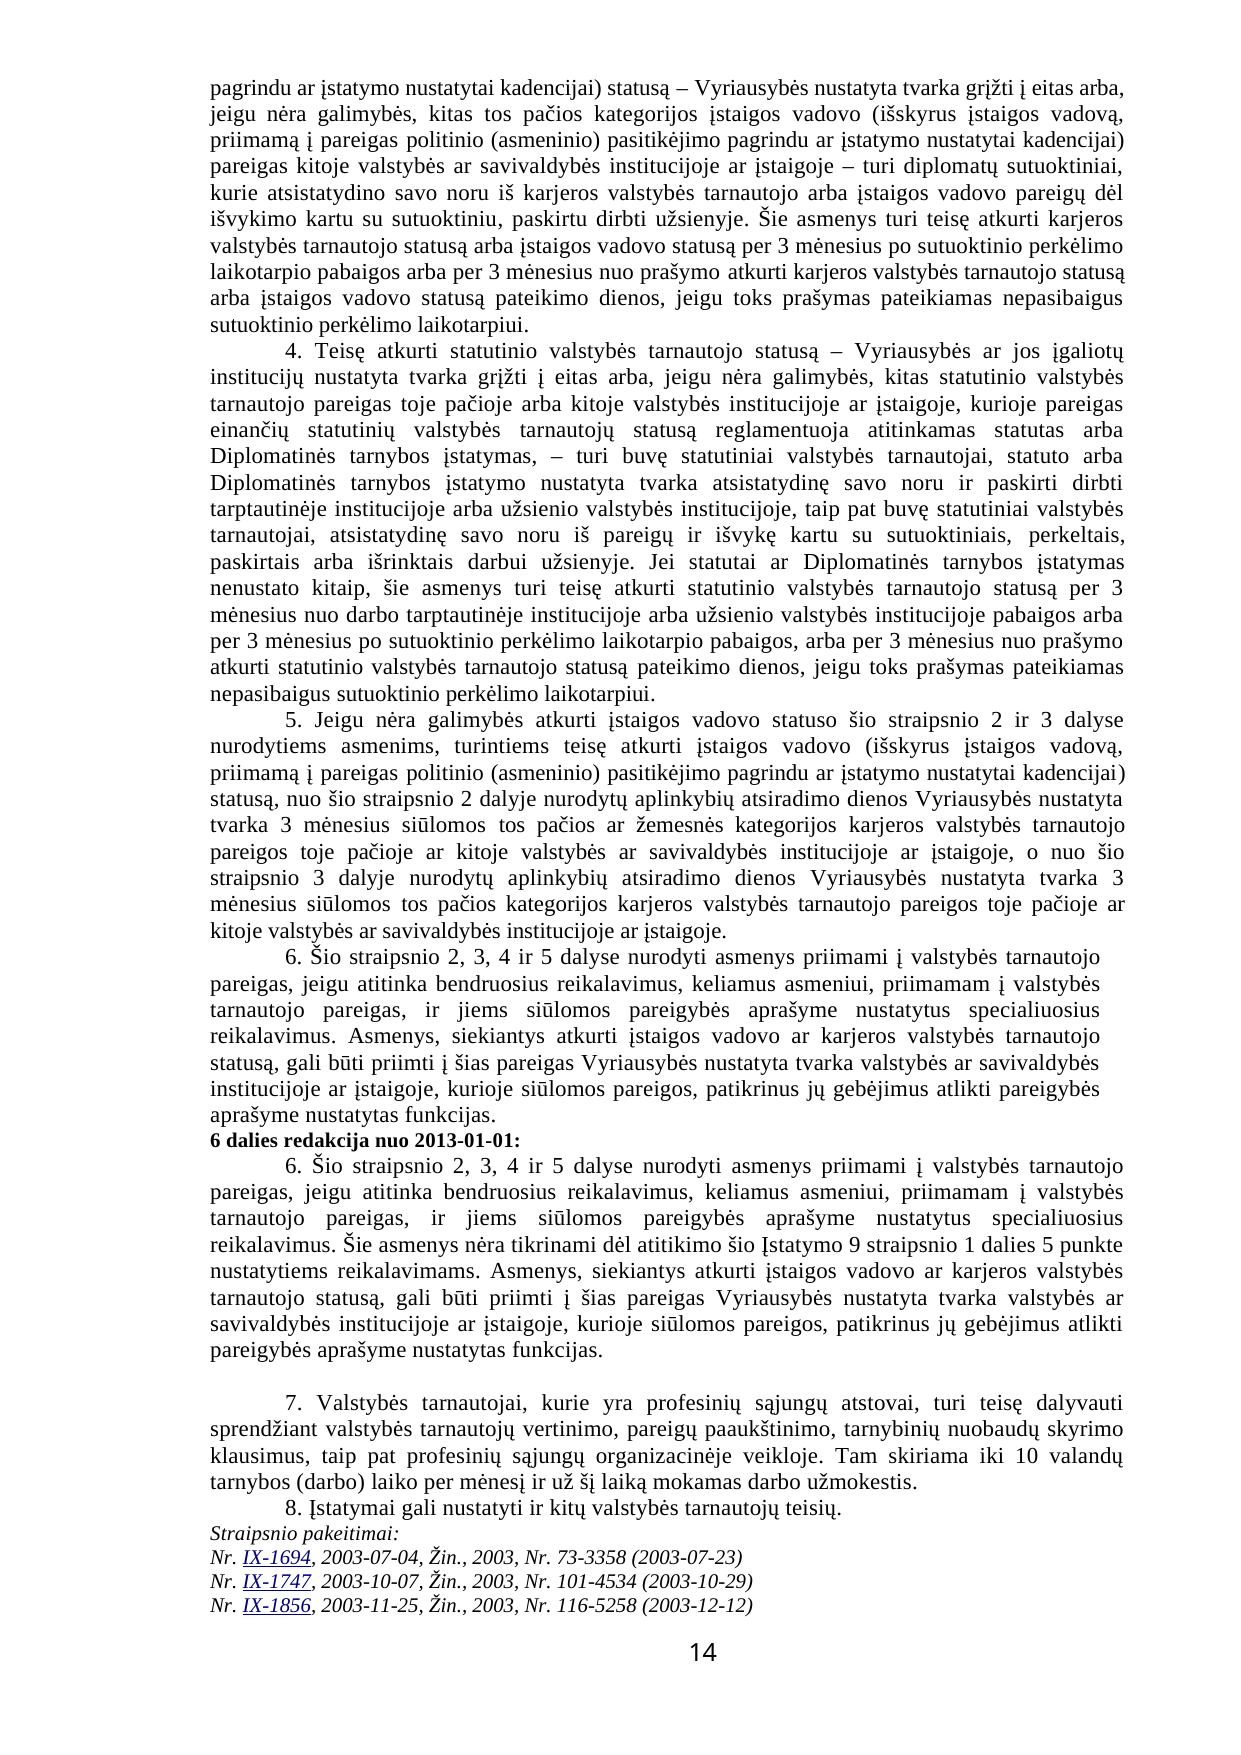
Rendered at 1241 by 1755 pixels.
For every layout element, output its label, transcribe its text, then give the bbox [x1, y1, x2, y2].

text 6. Šio straipsnio 2, 3, 4 ir 5 dalyse nurodyti asmenys priimami į valstybės tarnautojo pareigas, jeigu atitinka bendruosius reikalavimus, keliamus asmeniui, priimamam į valstybės tarnautojo pareigas, ir jiems siūlomos pareigybės aprašyme nustatytus specialiuosius reikalavimus. Asmenys, siekiantys atkurti įstaigos vadovo ar karjeros valstybės tarnautojo statusą, gali būti priimti į šias pareigas Vyriausybės nustatyta tvarka valstybės ar savivaldybės institucijoje ar įstaigoje, kurioje siūlomos pareigos, patikrinus jų gebėjimus atlikti pareigybės aprašyme nustatytas funkcijas. [210, 943, 1102, 1128]
text pagrindu ar įstatymo nustatytai kadencijai) statusą – Vyriausybės nustatyta tvarka grįžti į eitas arba, jeigu nėra galimybės, kitas tos pačios kategorijos įstaigos vadovo (išskyrus įstaigos vadovą, priimamą į pareigas politinio (asmeninio) pasitikėjimo pagrindu ar įstatymo nustatytai kadencijai) pareigas kitoje valstybės ar savivaldybės institucijoje ar įstaigoje – turi diplomatų sutuoktiniai, kurie atsistatydino savo noru iš karjeros valstybės tarnautojo arba įstaigos vadovo pareigų dėl išvykimo kartu su sutuoktiniu, paskirtu dirbti užsienyje. Šie asmenys turi teisę atkurti karjeros valstybės tarnautojo statusą arba įstaigos vadovo statusą per 3 mėnesius po sutuoktinio perkėlimo laikotarpio pabaigos arba per 3 mėnesius nuo prašymo atkurti karjeros valstybės tarnautojo statusą arba įstaigos vadovo statusą pateikimo dienos, jeigu toks prašymas pateikiamas nepasibaigus sutuoktinio perkėlimo laikotarpiui. [210, 73, 1126, 337]
text Nr. IX-1694, 2003-07-04, Žin., 2003, Nr. 73-3358 (2003-07-23) [210, 1545, 1120, 1569]
text 6 dalies redakcija nuo 2013-01-01: [210, 1128, 1126, 1152]
text 5. Jeigu nėra galimybės atkurti įstaigos vadovo statuso šio straipsnio 2 ir 3 dalyse nurodytiems asmenims, turintiems teisę atkurti įstaigos vadovo (išskyrus įstaigos vadovą, priimamą į pareigas politinio (asmeninio) pasitikėjimo pagrindu ar įstatymo nustatytai kadencijai) statusą, nuo šio straipsnio 2 dalyje nurodytų aplinkybių atsiradimo dienos Vyriausybės nustatyta tvarka 3 mėnesius siūlomos tos pačios ar žemesnės kategorijos karjeros valstybės tarnautojo pareigos toje pačioje ar kitoje valstybės ar savivaldybės institucijoje ar įstaigoje, o nuo šio straipsnio 3 dalyje nurodytų aplinkybių atsiradimo dienos Vyriausybės nustatyta tvarka 3 mėnesius siūlomos tos pačios kategorijos karjeros valstybės tarnautojo pareigos toje pačioje ar kitoje valstybės ar savivaldybės institucijoje ar įstaigoje. [210, 706, 1126, 943]
text 4. Teisę atkurti statutinio valstybės tarnautojo statusą – Vyriausybės ar jos įgaliotų institucijų nustatyta tvarka grįžti į eitas arba, jeigu nėra galimybės, kitas statutinio valstybės tarnautojo pareigas toje pačioje arba kitoje valstybės institucijoje ar įstaigoje, kurioje pareigas einančių statutinių valstybės tarnautojų statusą reglamentuoja atitinkamas statutas arba Diplomatinės tarnybos įstatymas, – turi buvę statutiniai valstybės tarnautojai, statuto arba Diplomatinės tarnybos įstatymo nustatyta tvarka atsistatydinę savo noru ir paskirti dirbti tarptautinėje institucijoje arba užsienio valstybės institucijoje, taip pat buvę statutiniai valstybės tarnautojai, atsistatydinę savo noru iš pareigų ir išvykę kartu su sutuoktiniais, perkeltais, paskirtais arba išrinktais darbui užsienyje. Jei statutai ar Diplomatinės tarnybos įstatymas nenustato kitaip, šie asmenys turi teisę atkurti statutinio valstybės tarnautojo statusą per 3 mėnesius nuo darbo tarptautinėje institucijoje arba užsienio valstybės institucijoje pabaigos arba per 3 mėnesius po sutuoktinio perkėlimo laikotarpio pabaigos, arba per 3 mėnesius nuo prašymo atkurti statutinio valstybės tarnautojo statusą pateikimo dienos, jeigu toks prašymas pateikiamas nepasibaigus sutuoktinio perkėlimo laikotarpiui. [210, 337, 1126, 706]
text 6. Šio straipsnio 2, 3, 4 ir 5 dalyse nurodyti asmenys priimami į valstybės tarnautojo pareigas, jeigu atitinka bendruosius reikalavimus, keliamus asmeniui, priimamam į valstybės tarnautojo pareigas, ir jiems siūlomos pareigybės aprašyme nustatytus specialiuosius reikalavimus. Šie asmenys nėra tikrinami dėl atitikimo šio Įstatymo 9 straipsnio 1 dalies 5 punkte nustatytiems reikalavimams. Asmenys, siekiantys atkurti įstaigos vadovo ar karjeros valstybės tarnautojo statusą, gali būti priimti į šias pareigas Vyriausybės nustatyta tvarka valstybės ar savivaldybės institucijoje ar įstaigoje, kurioje siūlomos pareigos, patikrinus jų gebėjimus atlikti pareigybės aprašyme nustatytas funkcijas. [210, 1152, 1126, 1363]
text 7. Valstybės tarnautojai, kurie yra profesinių sąjungų atstovai, turi teisę dalyvauti sprendžiant valstybės tarnautojų vertinimo, pareigų paaukštinimo, tarnybinių nuobaudų skyrimo klausimus, taip pat profesinių sąjungų organizacinėje veikloje. Tam skiriama iki 10 valandų tarnybos (darbo) laiko per mėnesį ir už šį laiką mokamas darbo užmokestis. [210, 1389, 1126, 1494]
text Nr. IX-1856, 2003-11-25, Žin., 2003, Nr. 116-5258 (2003-12-12) [210, 1593, 1120, 1617]
text Straipsnio pakeitimai: [210, 1521, 1126, 1545]
text 8. Įstatymai gali nustatyti ir kitų valstybės tarnautojų teisių. [210, 1494, 1126, 1521]
text Nr. IX-1747, 2003-10-07, Žin., 2003, Nr. 101-4534 (2003-10-29) [210, 1569, 1120, 1593]
